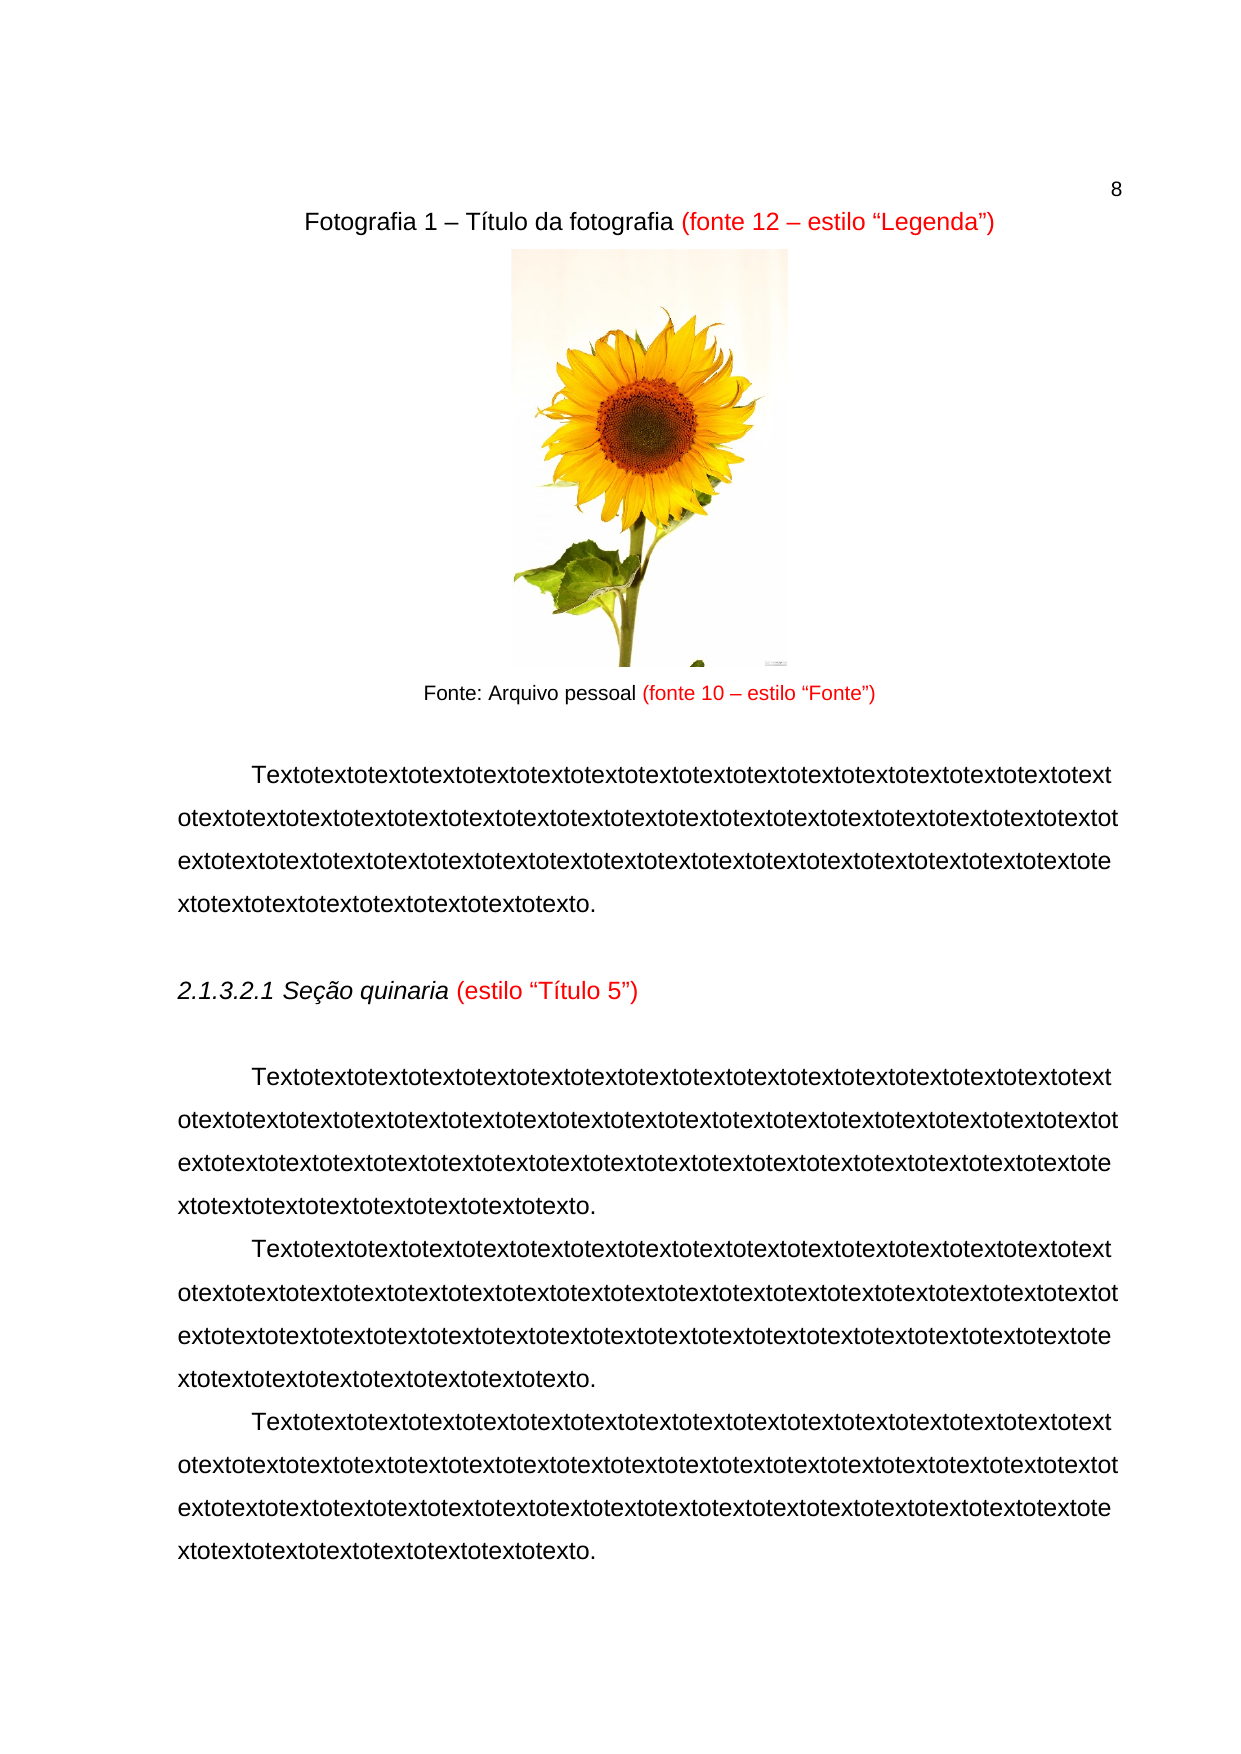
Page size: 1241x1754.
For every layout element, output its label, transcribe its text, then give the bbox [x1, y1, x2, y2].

subtitle Seção quinaria (estilo “Título 5”) [177, 976, 1122, 1004]
text Fonte: Arquivo pessoal (fonte 10 – estilo “Fonte”) [177, 681, 1122, 705]
text Textotextotextotextotextotextotextotextotextotextotextotextotextotextotextotextotextotextotextotextotextotextotextotextotextotextotextotextotextotextotextotextotextotextotextotextotextotextotextotextotextotextotextotextotextotextotextotextotextotextotextotextotextotextotextotextotextotexto. [177, 760, 1122, 918]
text Textotextotextotextotextotextotextotextotextotextotextotextotextotextotextotextotextotextotextotextotextotextotextotextotextotextotextotextotextotextotextotextotextotextotextotextotextotextotextotextotextotextotextotextotextotextotextotextotextotextotextotextotextotextotextotextotextotexto. [177, 1407, 1122, 1565]
text Textotextotextotextotextotextotextotextotextotextotextotextotextotextotextotextotextotextotextotextotextotextotextotextotextotextotextotextotextotextotextotextotextotextotextotextotextotextotextotextotextotextotextotextotextotextotextotextotextotextotextotextotextotextotextotextotextotexto. [177, 1062, 1122, 1220]
text Fotografia 1 – Título da fotografia (fonte 12 – estilo “Legenda”) [177, 207, 1122, 235]
text Textotextotextotextotextotextotextotextotextotextotextotextotextotextotextotextotextotextotextotextotextotextotextotextotextotextotextotextotextotextotextotextotextotextotextotextotextotextotextotextotextotextotextotextotextotextotextotextotextotextotextotextotextotextotextotextotextotexto. [177, 1234, 1122, 1393]
